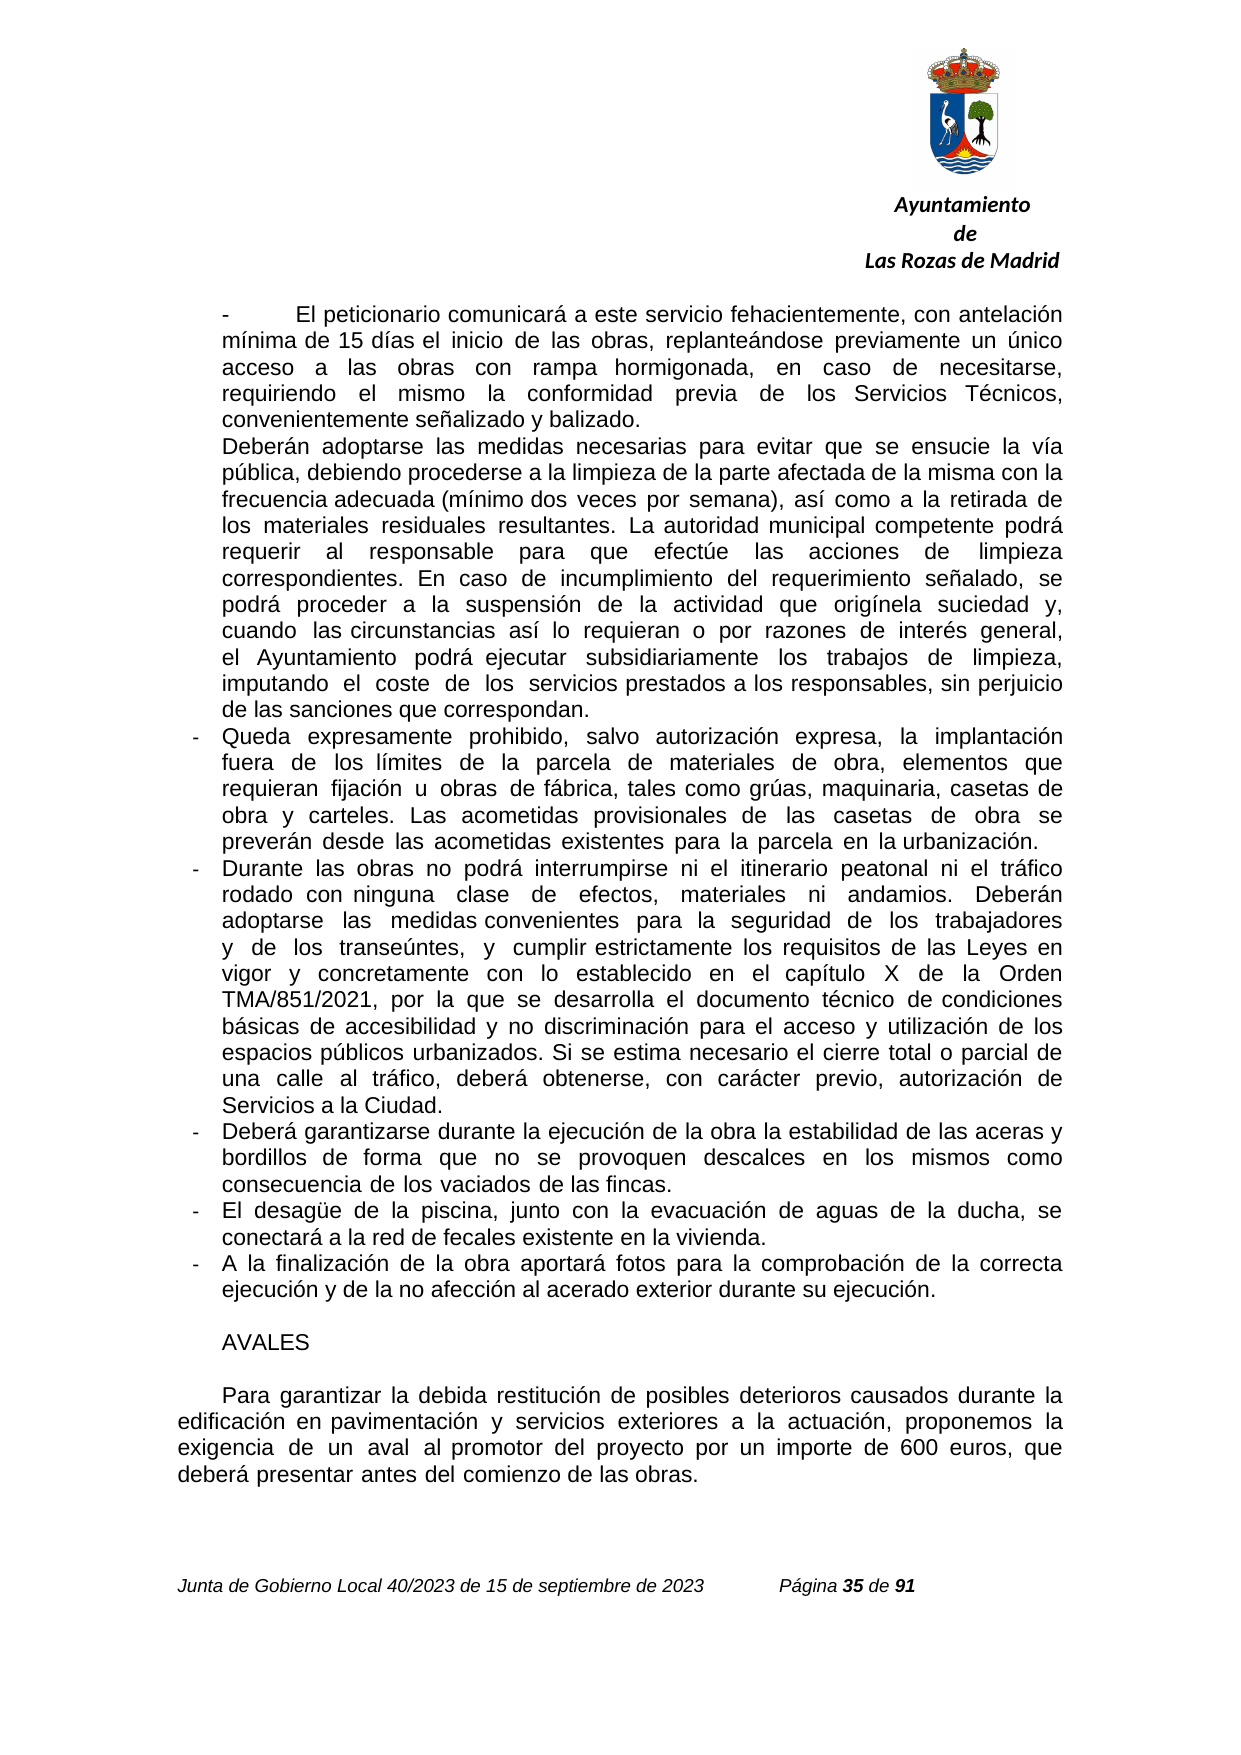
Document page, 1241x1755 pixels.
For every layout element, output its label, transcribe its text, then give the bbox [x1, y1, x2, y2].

list Queda expresamente prohibido, salvo autorización expresa, la implantación fuera de los límites de la parcela de materiales de obra, elementos que requieran fijación u obras de fábrica, tales como grúas, maquinaria, casetas de obra y carteles. Las acometidas provisionales de las casetas de obra se preverán desde las acometidas existentes para la parcela en la urbanización. [192, 723, 1063, 854]
list El peticionario comunicará a este servicio fehacientemente, con antelación mínima de 15 días el inicio de las obras, replanteándose previamente un único acceso a las obras con rampa hormigonada, en caso de necesitarse, requiriendo el mismo la conformidad previa de los Servicios Técnicos, convenientemente señalizado y balizado. [222, 301, 1063, 433]
list A la finalización de la obra aportará fotos para la comprobación de la correcta ejecución y de la no afección al acerado exterior durante su ejecución. [192, 1250, 1063, 1302]
text AVALES [177, 1329, 1063, 1355]
text Deberán adoptarse las medidas necesarias para evitar que se ensucie la vía pública, debiendo procederse a la limpieza de la parte afectada de la misma con la frecuencia adecuada (mínimo dos veces por semana), así como a la retirada de los materiales residuales resultantes. La autoridad municipal competente podrá requerir al responsable para que efectúe las acciones de limpieza correspondientes. En caso de incumplimiento del requerimiento señalado, se podrá proceder a la suspensión de la actividad que origínela suciedad y, cuando las circunstancias así lo requieran o por razones de interés general, el Ayuntamiento podrá ejecutar subsidiariamente los trabajos de limpieza, imputando el coste de los servicios prestados a los responsables, sin perjuicio de las sanciones que correspondan. [222, 433, 1063, 723]
text Para garantizar la debida restitución de posibles deterioros causados durante la edificación en pavimentación y servicios exteriores a la actuación, proponemos la exigencia de un aval al promotor del proyecto por un importe de 600 euros, que deberá presentar antes del comienzo de las obras. [177, 1382, 1063, 1487]
list Durante las obras no podrá interrumpirse ni el itinerario peatonal ni el tráfico rodado con ninguna clase de efectos, materiales ni andamios. Deberán adoptarse las medidas convenientes para la seguridad de los trabajadores y de los transeúntes, y cumplir estrictamente los requisitos de las Leyes en vigor y concretamente con lo establecido en el capítulo X de la Orden TMA/851/2021, por la que se desarrolla el documento técnico de condiciones básicas de accesibilidad y no discriminación para el acceso y utilización de los espacios públicos urbanizados. Si se estima necesario el cierre total o parcial de una calle al tráfico, deberá obtenerse, con carácter previo, autorización de Servicios a la Ciudad. [192, 854, 1063, 1118]
list Deberá garantizarse durante la ejecución de la obra la estabilidad de las aceras y bordillos de forma que no se provoquen descalces en los mismos como consecuencia de los vaciados de las fincas. [192, 1118, 1063, 1197]
list El desagüe de la piscina, junto con la evacuación de aguas de la ducha, se conectará a la red de fecales existente en la vivienda. [192, 1197, 1063, 1250]
